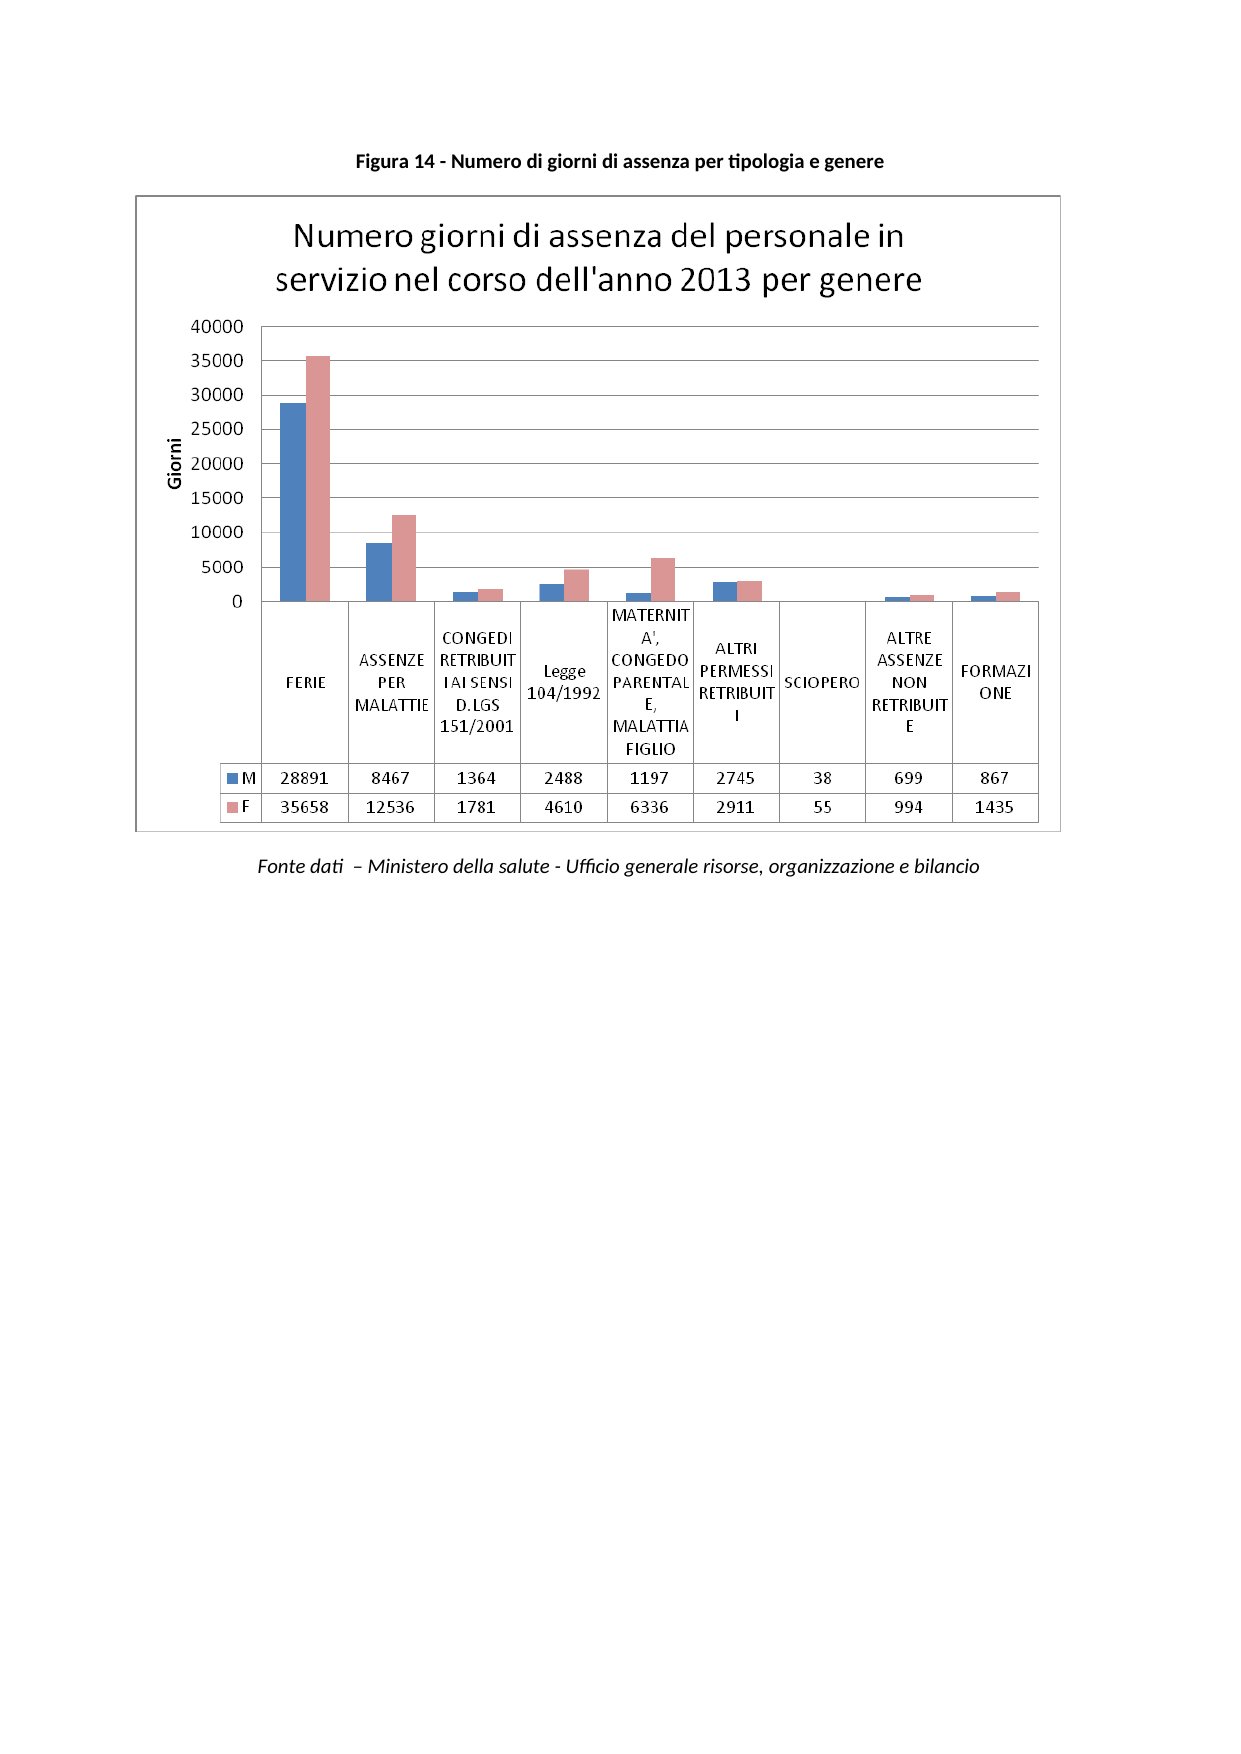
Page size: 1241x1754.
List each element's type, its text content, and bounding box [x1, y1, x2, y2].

picture [134, 195, 1061, 832]
text Figura 14 - Numero di giorni di assenza per tipologia e genere [118, 149, 1122, 174]
text Fonte dati – Ministero della salute - Ufficio generale risorse, organizzazione e bilancio [118, 853, 1122, 878]
